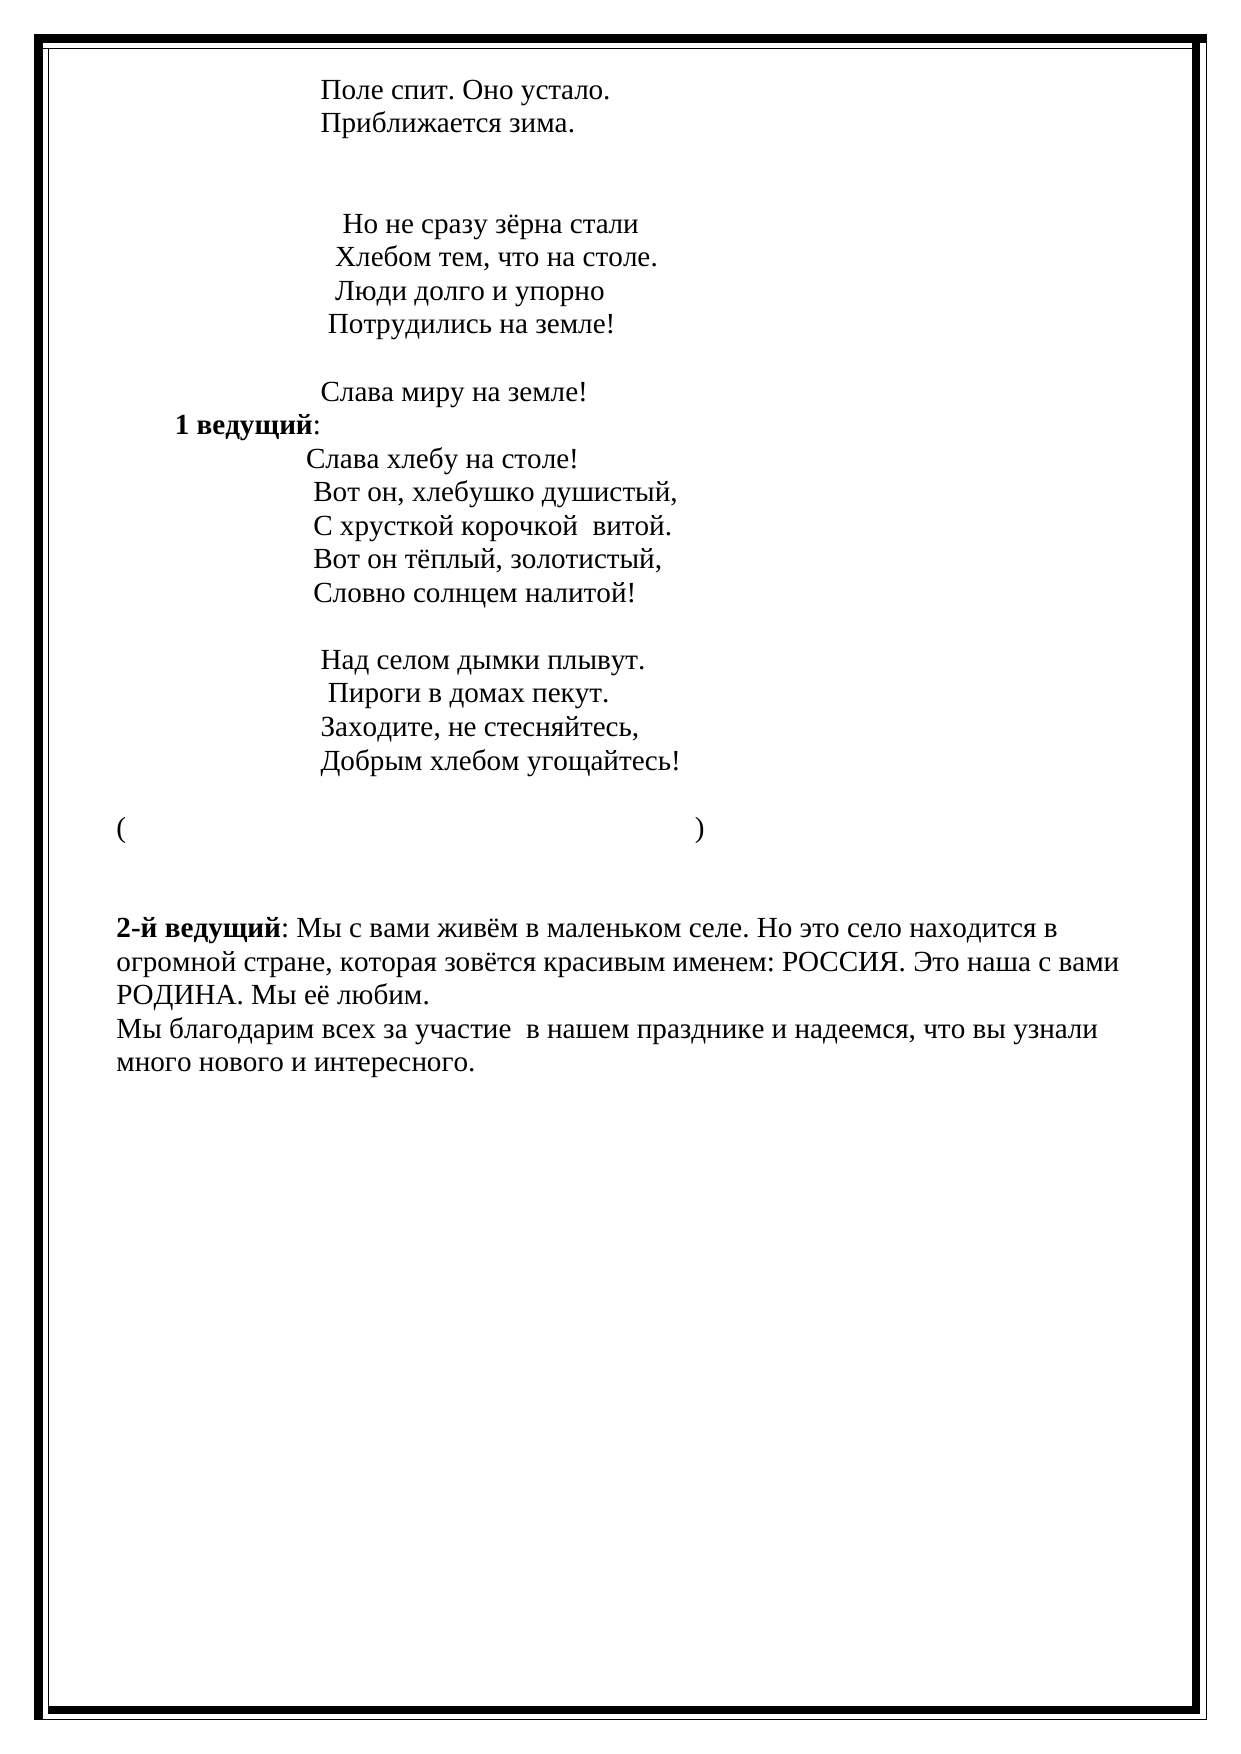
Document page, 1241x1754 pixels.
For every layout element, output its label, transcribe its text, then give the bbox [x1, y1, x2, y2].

text Но не сразу зёрна стали [116, 206, 1168, 239]
text Слава хлебу на столе! [116, 441, 1168, 474]
text Над селом дымки плывут. [116, 642, 1168, 676]
text Заходите, не стесняйтесь, [116, 709, 1168, 743]
text Приближается зима. [116, 105, 1168, 139]
text 2-й ведущий: Мы с вами живём в маленьком селе. Но это село находится в огромной стране, которая зовётся красивым именем: РОССИЯ. Это наша с вами РОДИНА. Мы её любим. [116, 910, 1168, 1011]
text Поле спит. Оно устало. [116, 72, 1168, 105]
text 1 ведущий: [116, 407, 1168, 441]
text Слава миру на земле! [116, 374, 1168, 407]
text Люди долго и упорно [116, 273, 1168, 307]
text С хрусткой корочкой витой. [116, 508, 1168, 541]
text Пироги в домах пекут. [116, 676, 1168, 709]
text Вот он тёплый, золотистый, [116, 541, 1168, 575]
text Мы благодарим всех за участие в нашем празднике и надеемся, что вы узнали много нового и интересного. [116, 1011, 1168, 1078]
text Словно солнцем налитой! [116, 575, 1168, 608]
text ( ) [116, 810, 1168, 843]
text Вот он, хлебушко душистый, [116, 474, 1168, 508]
text Хлебом тем, что на столе. [116, 239, 1168, 273]
text Добрым хлебом угощайтесь! [116, 743, 1168, 776]
text Потрудились на земле! [116, 307, 1168, 340]
